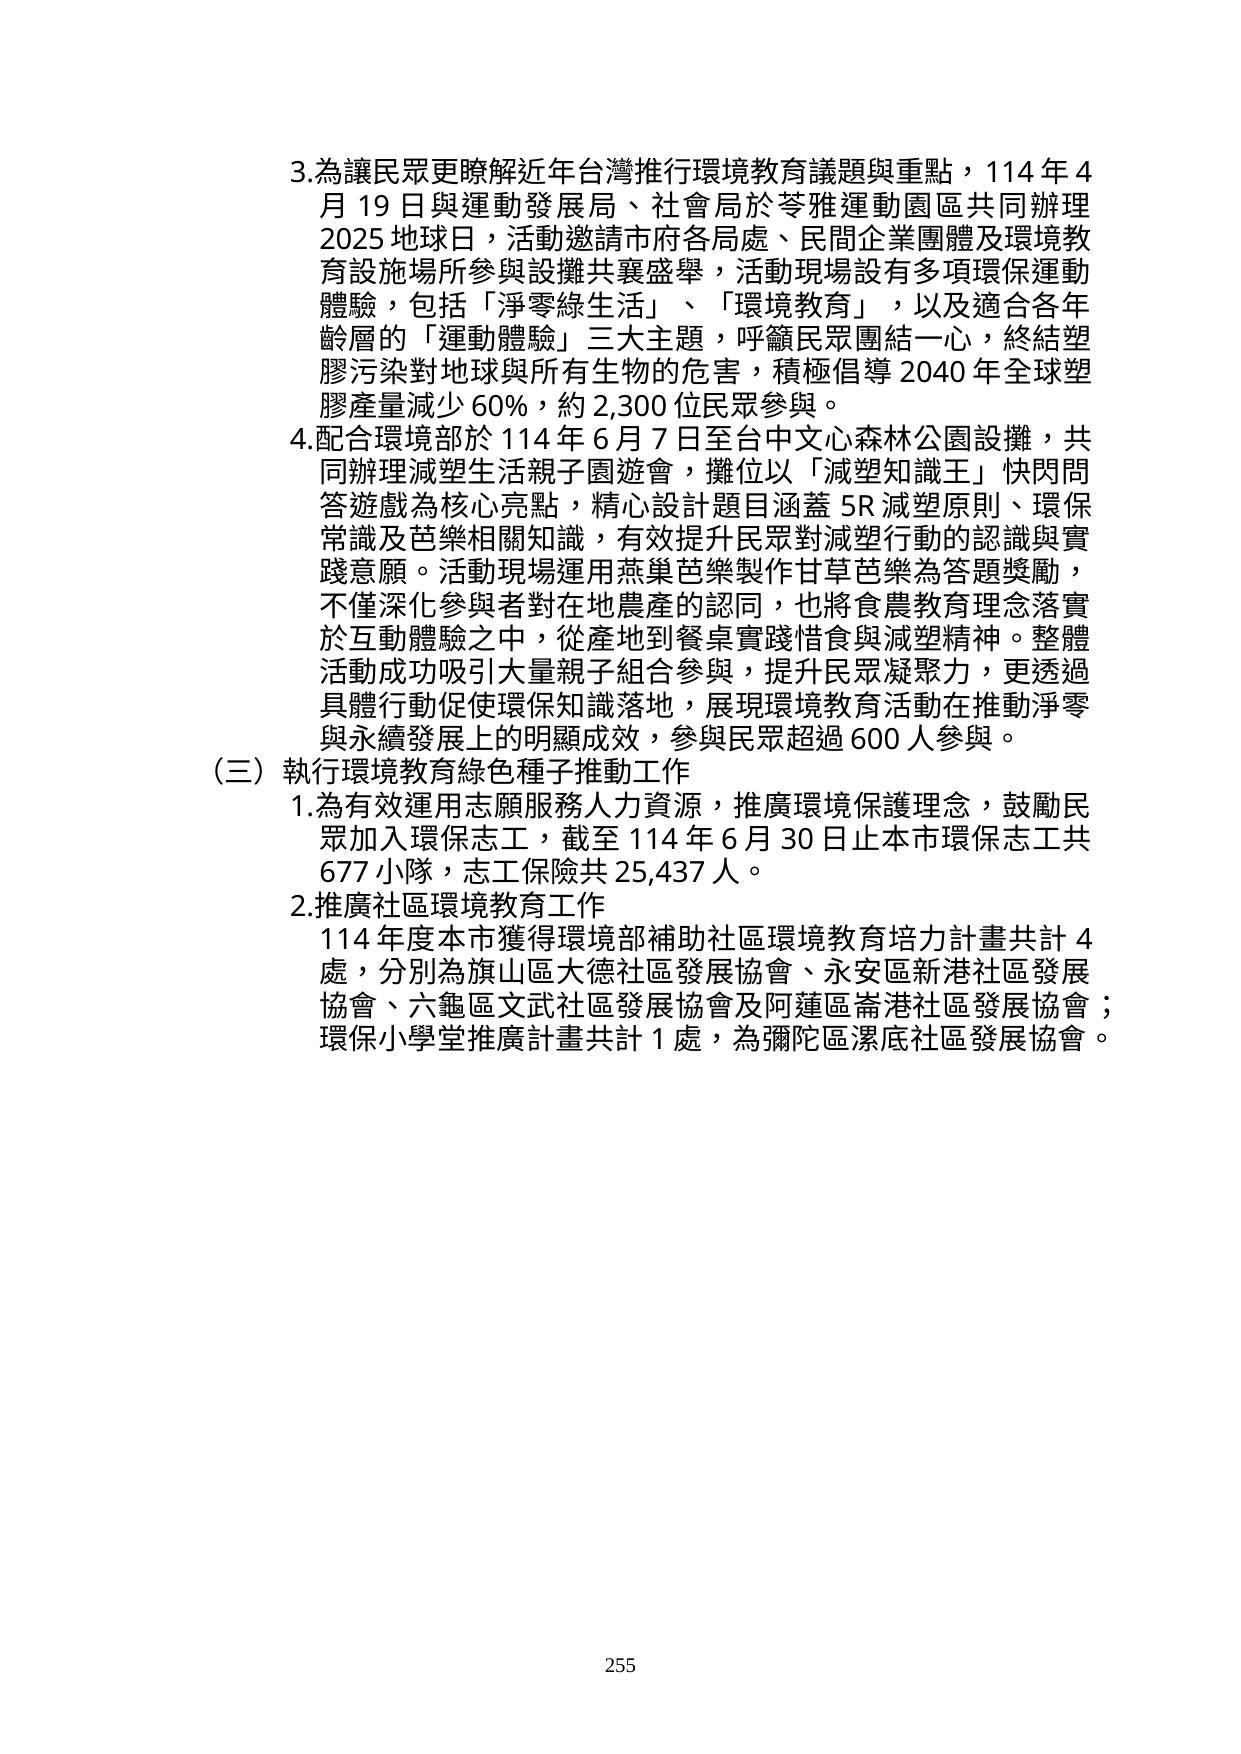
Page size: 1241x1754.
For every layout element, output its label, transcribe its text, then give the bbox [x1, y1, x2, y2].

text 114年度本市獲得環境部補助社區環境教育培力計畫共計4處，分別為旗山區大德社區發展協會、永安區新港社區發展協會、六龜區文武社區發展協會及阿蓮區崙港社區發展協會；環保小學堂推廣計畫共計1處，為彌陀區漯底社區發展協會。 [319, 923, 1092, 1056]
text 3.為讓民眾更瞭解近年台灣推行環境教育議題與重點，114年4月19日與運動發展局、社會局於苓雅運動園區共同辦理2025地球日，活動邀請市府各局處、民間企業團體及環境教育設施場所參與設攤共襄盛舉，活動現場設有多項環保運動體驗，包括「淨零綠生活」、「環境教育」，以及適合各年齡層的「運動體驗」三大主題，呼籲民眾團結一心，終結塑膠污染對地球與所有生物的危害，積極倡導2040年全球塑膠產量減少60%，約2,300位民眾參與。 [289, 156, 1092, 423]
text （三）執行環境教育綠色種子推動工作 [195, 756, 1092, 789]
text 2.推廣社區環境教育工作 [289, 889, 1092, 923]
text 4.配合環境部於114年6月7日至台中文心森林公園設攤，共同辦理減塑生活親子園遊會，攤位以「減塑知識王」快閃問答遊戲為核心亮點，精心設計題目涵蓋5R減塑原則、環保常識及芭樂相關知識，有效提升民眾對減塑行動的認識與實踐意願。活動現場運用燕巢芭樂製作甘草芭樂為答題獎勵，不僅深化參與者對在地農產的認同，也將食農教育理念落實於互動體驗之中，從產地到餐桌實踐惜食與減塑精神。整體活動成功吸引大量親子組合參與，提升民眾凝聚力，更透過具體行動促使環保知識落地，展現環境教育活動在推動淨零與永續發展上的明顯成效，參與民眾超過600人參與。 [289, 423, 1092, 756]
text 1.為有效運用志願服務人力資源，推廣環境保護理念，鼓勵民眾加入環保志工，截至114年6月30日止本市環保志工共677小隊，志工保險共25,437人。 [289, 789, 1092, 889]
